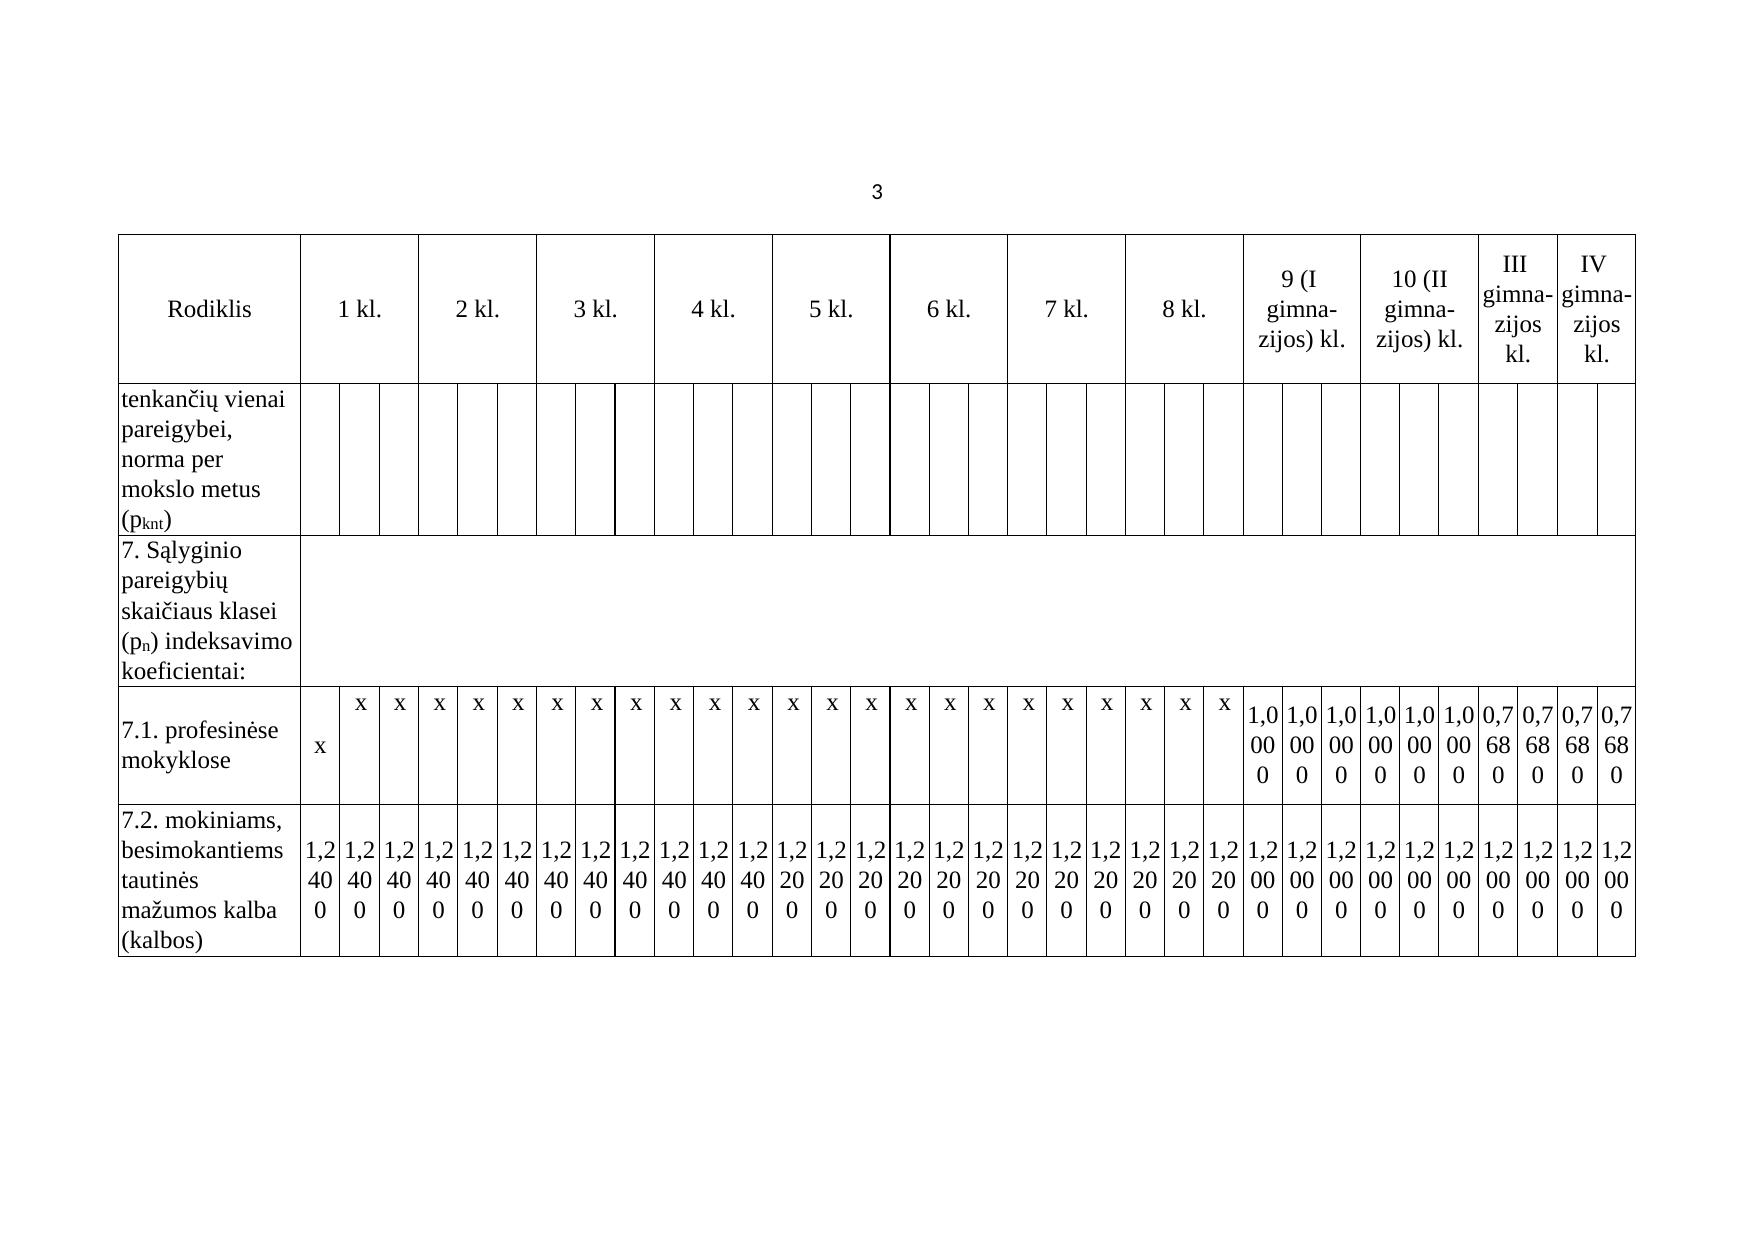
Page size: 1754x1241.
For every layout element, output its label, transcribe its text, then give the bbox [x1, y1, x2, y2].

table_cell 1,2200 [1204, 805, 1243, 956]
table_cell [1400, 384, 1438, 534]
table_cell x [1165, 687, 1203, 804]
table_header 7 kl. [1008, 235, 1125, 383]
table_cell x [773, 687, 811, 804]
table_cell 1,2400 [380, 805, 418, 956]
table_cell 1,2000 [1558, 805, 1597, 956]
table_cell 1,2400 [576, 805, 614, 956]
table_cell x [380, 687, 418, 804]
table_header Rodiklis [119, 235, 300, 383]
table_cell x [655, 687, 693, 804]
table_cell [1047, 384, 1086, 534]
table_cell 1,2400 [301, 805, 339, 956]
table_cell 1,2200 [773, 805, 811, 956]
table_cell [930, 384, 968, 534]
table_cell [1558, 384, 1597, 534]
table_cell x [458, 687, 497, 804]
table_cell 1,2400 [340, 805, 379, 956]
table_cell 1,2200 [1087, 805, 1125, 956]
table_cell x [576, 687, 614, 804]
table_cell 1,2400 [694, 805, 732, 956]
table_cell 1,2200 [969, 805, 1007, 956]
table_cell 1,2000 [1479, 805, 1517, 956]
table_header III gimna-zijos kl. [1479, 235, 1557, 383]
table_cell x [812, 687, 850, 804]
table_cell x [851, 687, 889, 804]
table_cell [1439, 384, 1478, 534]
table_cell x [616, 687, 654, 804]
table_cell 1,0000 [1283, 687, 1321, 804]
table_cell [733, 384, 772, 534]
table_cell x [733, 687, 772, 804]
table_cell 1,2000 [1361, 805, 1399, 956]
table_cell [812, 384, 850, 534]
table_cell x [930, 687, 968, 804]
table_cell [301, 536, 1635, 686]
table_header 4 kl. [655, 235, 772, 383]
table_header 5 kl. [773, 235, 889, 383]
table_cell x [969, 687, 1007, 804]
table_cell [301, 384, 339, 534]
table_cell x [419, 687, 457, 804]
table_header IV gimna-zijos kl. [1558, 235, 1635, 383]
table_cell 1,0000 [1244, 687, 1282, 804]
table_cell 1,2000 [1322, 805, 1360, 956]
table_cell 1,2400 [419, 805, 457, 956]
table_cell [655, 384, 693, 534]
table_header 9 (I gimna-zijos) kl. [1244, 235, 1360, 383]
table_cell [616, 384, 654, 534]
table_cell x [537, 687, 575, 804]
table_cell 1,2200 [1126, 805, 1164, 956]
table_cell 1,2000 [1400, 805, 1438, 956]
table_cell [537, 384, 575, 534]
table_cell 1,0000 [1439, 687, 1478, 804]
table_cell 0,7680 [1479, 687, 1517, 804]
table_cell 1,2200 [930, 805, 968, 956]
table_cell [576, 384, 614, 534]
table_header 1 kl. [301, 235, 418, 383]
table_cell 7. Sąlyginio pareigybių skaičiaus klasei (pn) indeksavimo koeficientai: [119, 536, 300, 686]
table_cell 1,2000 [1244, 805, 1282, 956]
table_cell [851, 384, 889, 534]
table_cell 7.2. mokiniams, besimokantiems tautinės mažumos kalba (kalbos) [119, 805, 300, 956]
table_cell [1479, 384, 1517, 534]
table_cell 1,2400 [655, 805, 693, 956]
table_cell 1,2000 [1518, 805, 1557, 956]
table_header 10 (II gimna- zijos) kl. [1361, 235, 1478, 383]
table_cell [694, 384, 732, 534]
table_header 3 kl. [537, 235, 654, 383]
table_cell 1,2400 [733, 805, 772, 956]
table_cell 1,2000 [1598, 805, 1635, 956]
table_header 2 kl. [419, 235, 536, 383]
table_cell x [1087, 687, 1125, 804]
table_cell x [340, 687, 379, 804]
table_cell 1,2200 [1008, 805, 1046, 956]
table_cell 0,7680 [1558, 687, 1597, 804]
table_cell 1,0000 [1361, 687, 1399, 804]
table_cell 1,2400 [616, 805, 654, 956]
table_cell [1008, 384, 1046, 534]
table_cell [773, 384, 811, 534]
table_cell x [1008, 687, 1046, 804]
table_cell 1,2200 [1165, 805, 1203, 956]
table_cell x [891, 687, 929, 804]
table_cell [969, 384, 1007, 534]
table_cell x [498, 687, 536, 804]
table_cell [1087, 384, 1125, 534]
table_cell [340, 384, 379, 534]
table_cell 1,2200 [891, 805, 929, 956]
table_cell [498, 384, 536, 534]
table_cell 1,2000 [1283, 805, 1321, 956]
table_cell x [301, 687, 339, 804]
table_cell x [1126, 687, 1164, 804]
table_cell 1,2400 [537, 805, 575, 956]
table_cell 1,0000 [1400, 687, 1438, 804]
table_cell 1,2400 [498, 805, 536, 956]
table_cell x [694, 687, 732, 804]
table_cell x [1204, 687, 1243, 804]
table_cell 7.1. profesinėse mokyklose [119, 687, 300, 804]
table_cell [1598, 384, 1635, 534]
table_cell [1165, 384, 1203, 534]
table_cell [1518, 384, 1557, 534]
table_cell 0,7680 [1598, 687, 1635, 804]
table_cell [1244, 384, 1282, 534]
table_header 6 kl. [891, 235, 1007, 383]
table_cell [1322, 384, 1360, 534]
table_cell 1,2400 [458, 805, 497, 956]
table_cell 1,2200 [851, 805, 889, 956]
table_cell 1,2200 [1047, 805, 1086, 956]
table_cell [380, 384, 418, 534]
table_cell 1,2000 [1439, 805, 1478, 956]
table_cell x [1047, 687, 1086, 804]
table_cell 0,7680 [1518, 687, 1557, 804]
table_cell [419, 384, 457, 534]
table_cell [1283, 384, 1321, 534]
table_cell 1,2200 [812, 805, 850, 956]
table_cell [458, 384, 497, 534]
table_cell 1,0000 [1322, 687, 1360, 804]
table_header 8 kl. [1126, 235, 1243, 383]
table_cell [1126, 384, 1164, 534]
table_cell [891, 384, 929, 534]
table_cell tenkančių vienai pareigybei, norma per mokslo metus (pknt) [119, 384, 300, 534]
table_cell [1204, 384, 1243, 534]
table_cell [1361, 384, 1399, 534]
